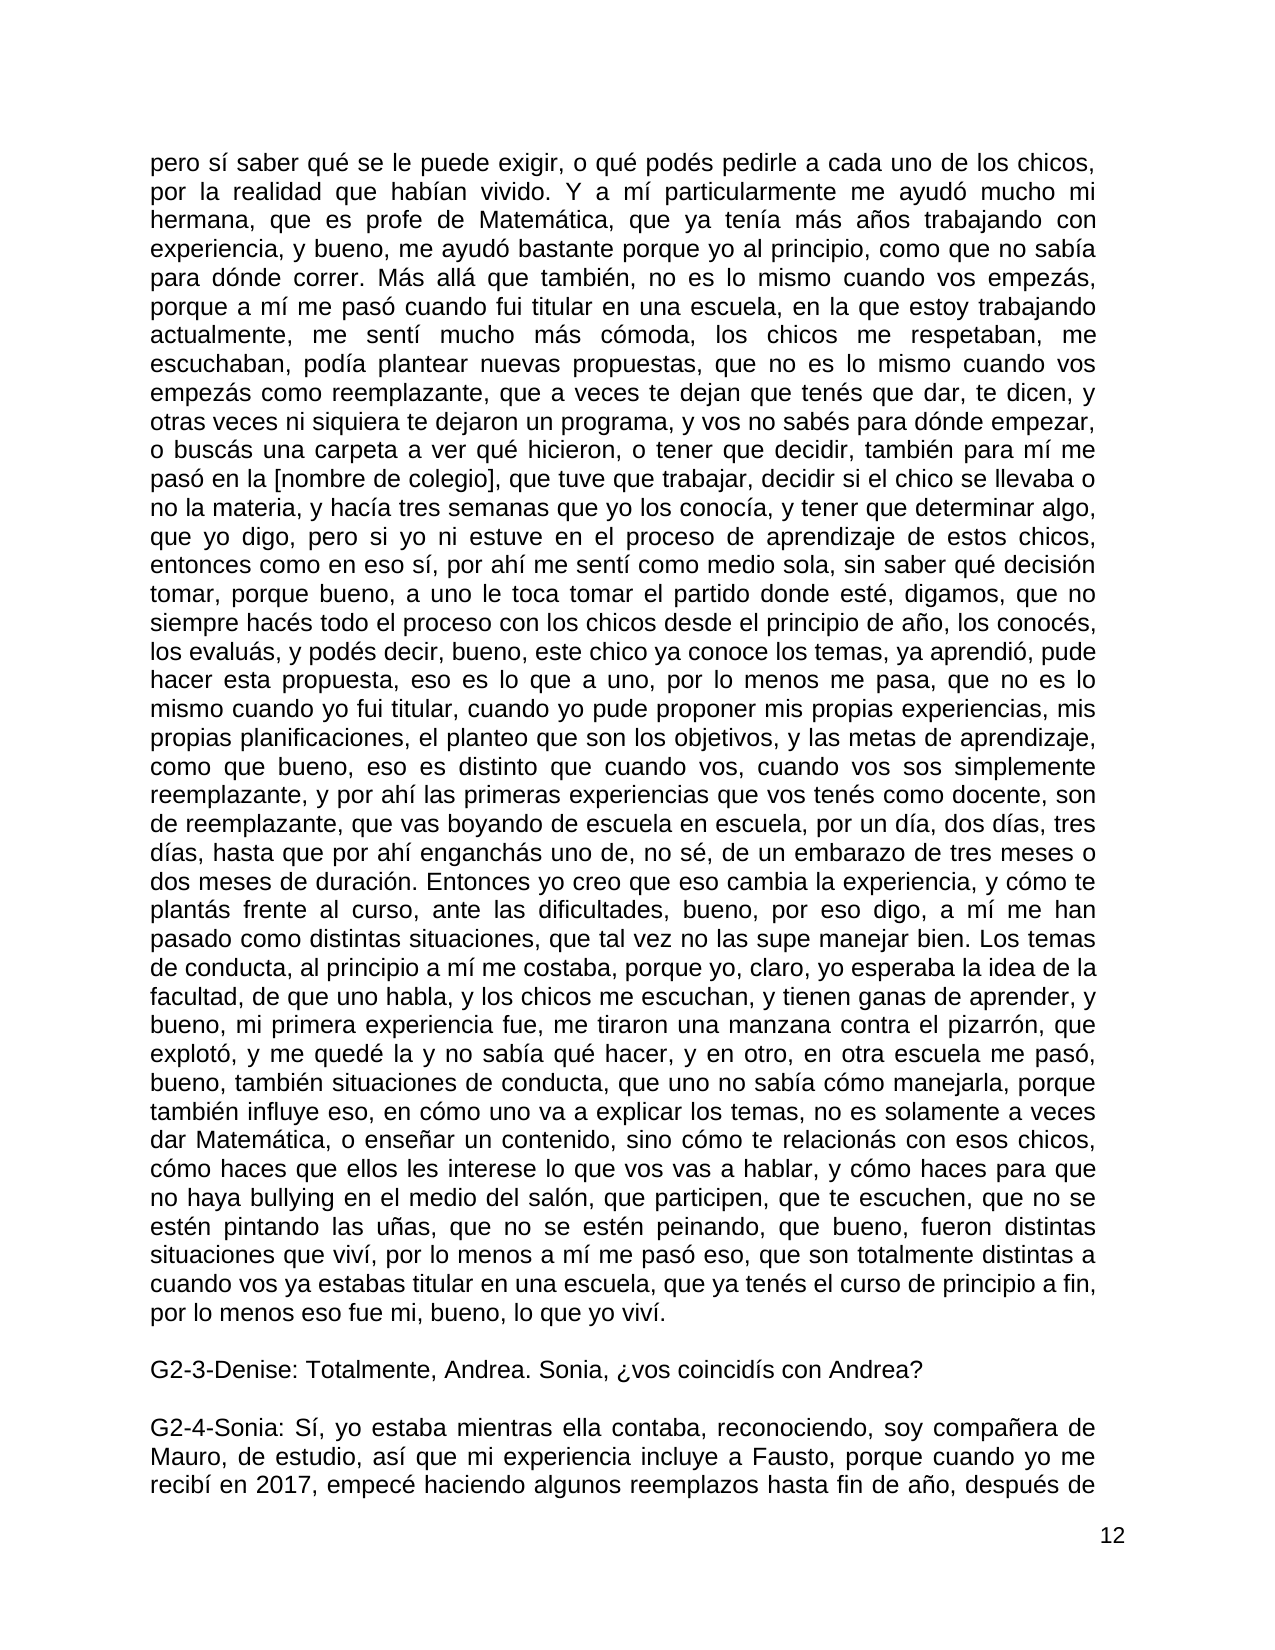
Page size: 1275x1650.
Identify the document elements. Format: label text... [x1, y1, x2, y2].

text G2-3-Denise: Totalmente, Andrea. Sonia, ¿vos coincidís con Andrea? [150, 1355, 1125, 1384]
text pero sí saber qué se le puede exigir, o qué podés pedirle a cada uno de los chicos, por la realidad que habían vivido. Y a mí particularmente me ayudó mucho mi hermana, que es profe de Matemática, que ya tenía más años trabajando con experiencia, y bueno, me ayudó bastante porque yo al principio, como que no sabía para dónde correr. Más allá que también, no es lo mismo cuando vos empezás, porque a mí me pasó cuando fui titular en una escuela, en la que estoy trabajando actualmente, me sentí mucho más cómoda, los chicos me respetaban, me escuchaban, podía plantear nuevas propuestas, que no es lo mismo cuando vos empezás como reemplazante, que a veces te dejan que tenés que dar, te dicen, y otras veces ni siquiera te dejaron un programa, y vos no sabés para dónde empezar, o buscás una carpeta a ver qué hicieron, o tener que decidir, también para mí me pasó en la [nombre de colegio], que tuve que trabajar, decidir si el chico se llevaba o no la materia, y hacía tres semanas que yo los conocía, y tener que determinar algo, que yo digo, pero si yo ni estuve en el proceso de aprendizaje de estos chicos, entonces como en eso sí, por ahí me sentí como medio sola, sin saber qué decisión tomar, porque bueno, a uno le toca tomar el partido donde esté, digamos, que no siempre hacés todo el proceso con los chicos desde el principio de año, los conocés, los evaluás, y podés decir, bueno, este chico ya conoce los temas, ya aprendió, pude hacer esta propuesta, eso es lo que a uno, por lo menos me pasa, que no es lo mismo cuando yo fui titular, cuando yo pude proponer mis propias experiencias, mis propias planificaciones, el planteo que son los objetivos, y las metas de aprendizaje, como que bueno, eso es distinto que cuando vos, cuando vos sos simplemente reemplazante, y por ahí las primeras experiencias que vos tenés como docente, son de reemplazante, que vas boyando de escuela en escuela, por un día, dos días, tres días, hasta que por ahí enganchás uno de, no sé, de un embarazo de tres meses o dos meses de duración. Entonces yo creo que eso cambia la experiencia, y cómo te plantás frente al curso, ante las dificultades, bueno, por eso digo, a mí me han pasado como distintas situaciones, que tal vez no las supe manejar bien. Los temas de conducta, al principio a mí me costaba, porque yo, claro, yo esperaba la idea de la facultad, de que uno habla, y los chicos me escuchan, y tienen ganas de aprender, y bueno, mi primera experiencia fue, me tiraron una manzana contra el pizarrón, que explotó, y me quedé la y no sabía qué hacer, y en otro, en otra escuela me pasó, bueno, también situaciones de conducta, que uno no sabía cómo manejarla, porque también influye eso, en cómo uno va a explicar los temas, no es solamente a veces dar Matemática, o enseñar un contenido, sino cómo te relacionás con esos chicos, cómo haces que ellos les interese lo que vos vas a hablar, y cómo haces para que no haya bullying en el medio del salón, que participen, que te escuchen, que no se estén pintando las uñas, que no se estén peinando, que bueno, fueron distintas situaciones que viví, por lo menos a mí me pasó eso, que son totalmente distintas a cuando vos ya estabas titular en una escuela, que ya tenés el curso de principio a fin, por lo menos eso fue mi, bueno, lo que yo viví. [150, 148, 1098, 1327]
text G2-4-Sonia: Sí, yo estaba mientras ella contaba, reconociendo, soy compañera de Mauro, de estudio, así que mi experiencia incluye a Fausto, porque cuando yo me recibí en 2017, empecé haciendo algunos reemplazos hasta fin de año, después de [150, 1413, 1098, 1499]
